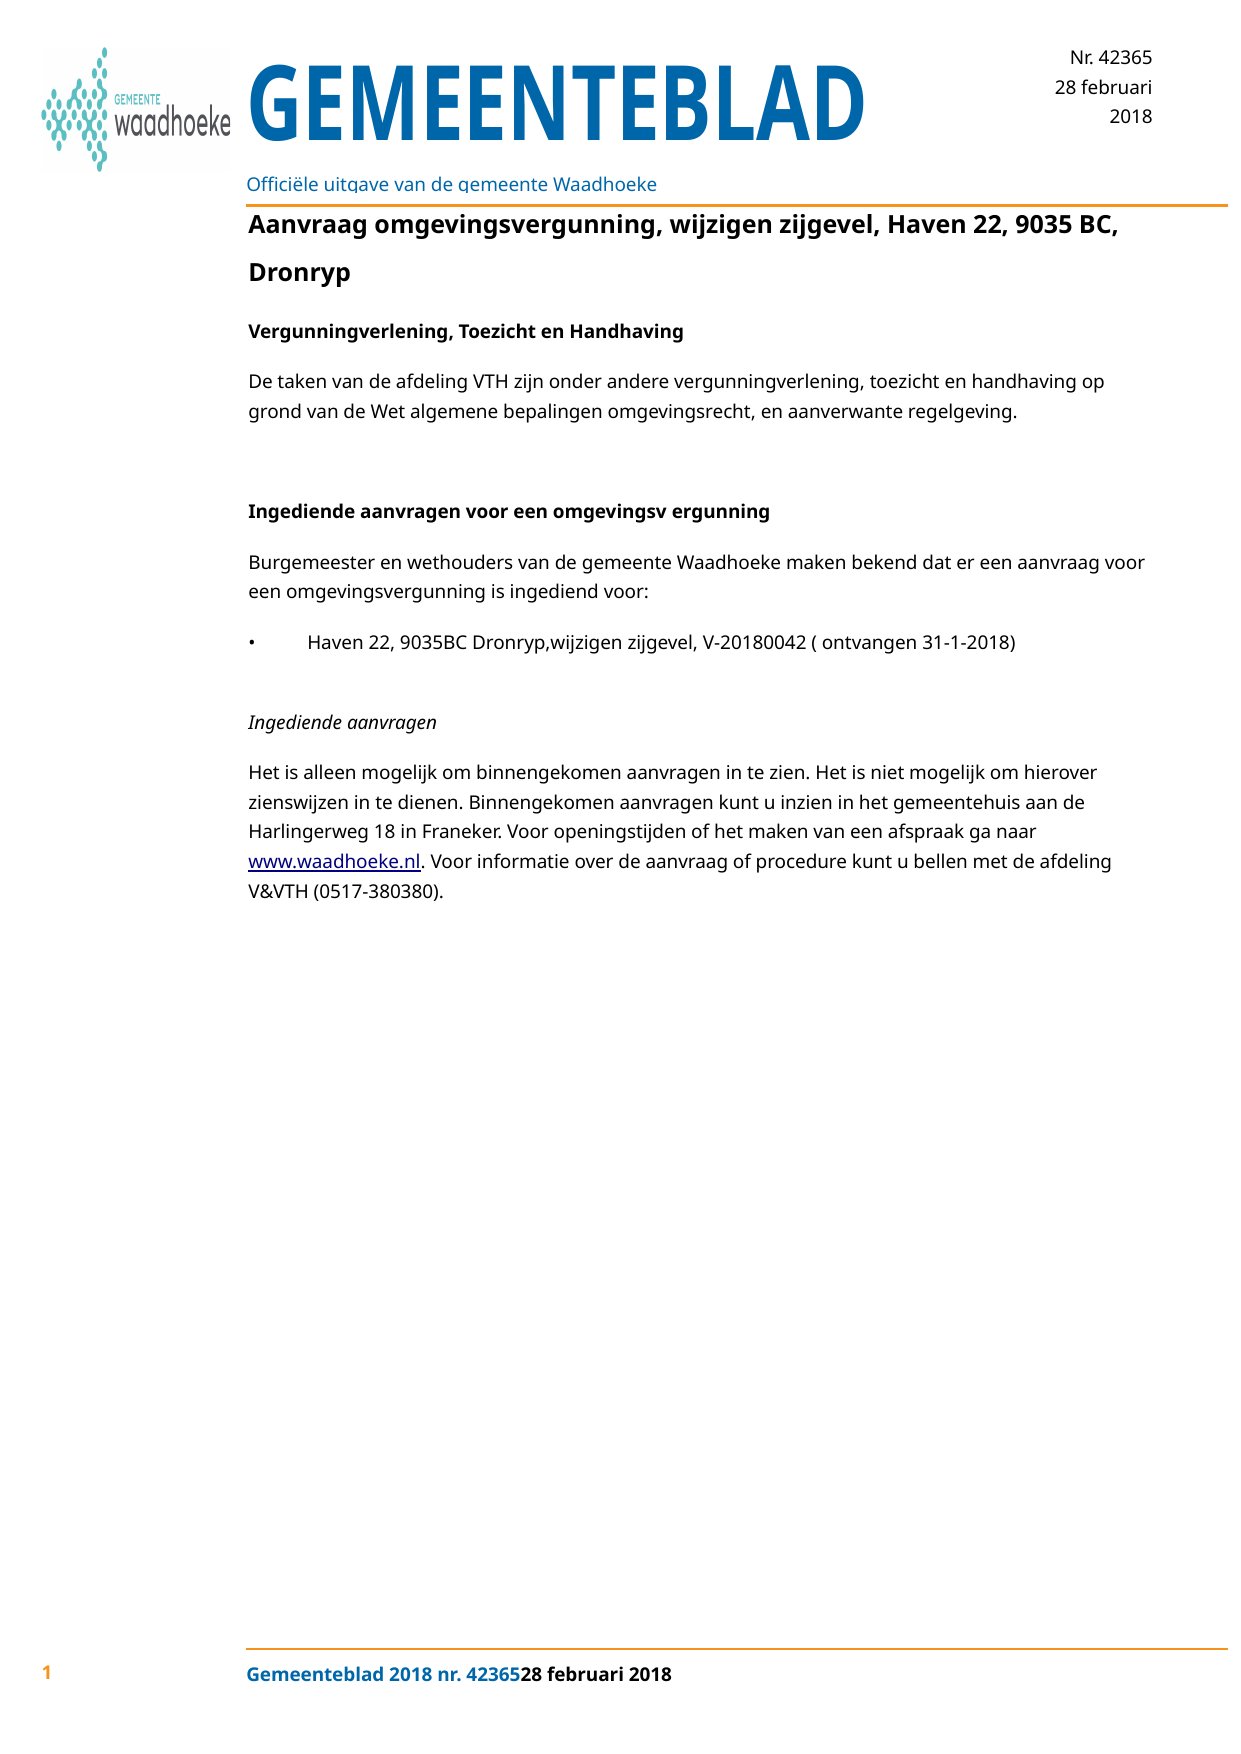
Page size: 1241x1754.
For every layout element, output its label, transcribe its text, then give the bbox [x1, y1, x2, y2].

text Aanvraag omgevingsvergunning, wijzigen zijgevel, Haven 22, 9035 BC, Dronryp [248, 207, 1152, 288]
text Burgemeester en wethouders van de gemeente Waadhoeke maken bekend dat er een aanvraag voor een omgevingsvergunning is ingediend voor: [248, 549, 1152, 604]
text De taken van de afdeling VTH zijn onder andere vergunningverlening, toezicht en handhaving op grond van de Wet algemene bepalingen omgevingsrecht, en aanverwante regelgeving. [248, 368, 1152, 424]
list Haven 22, 9035BC Dronryp,wijzigen zijgevel, V-20180042 ( ontvangen 31-1-2018) [248, 629, 1152, 655]
text Ingediende aanvragen voor een omgevingsv ergunning [248, 499, 1152, 524]
text Vergunningverlening, Toezicht en Handhaving [248, 318, 1152, 344]
picture [41, 47, 231, 172]
text Ingediende aanvragen [248, 709, 1152, 735]
text Het is alleen mogelijk om binnengekomen aanvragen in te zien. Het is niet mogelijk om hierover zienswijzen in te dienen. Binnengekomen aanvragen kunt u inzien in het gemeentehuis aan de Harlingerweg 18 in Franeker. Voor openingstijden of het maken van een afspraak ga naar www.waadhoeke.nl. Voor informatie over de aanvraag of procedure kunt u bellen met de afdeling V&VTH (0517-380380). [248, 759, 1152, 904]
